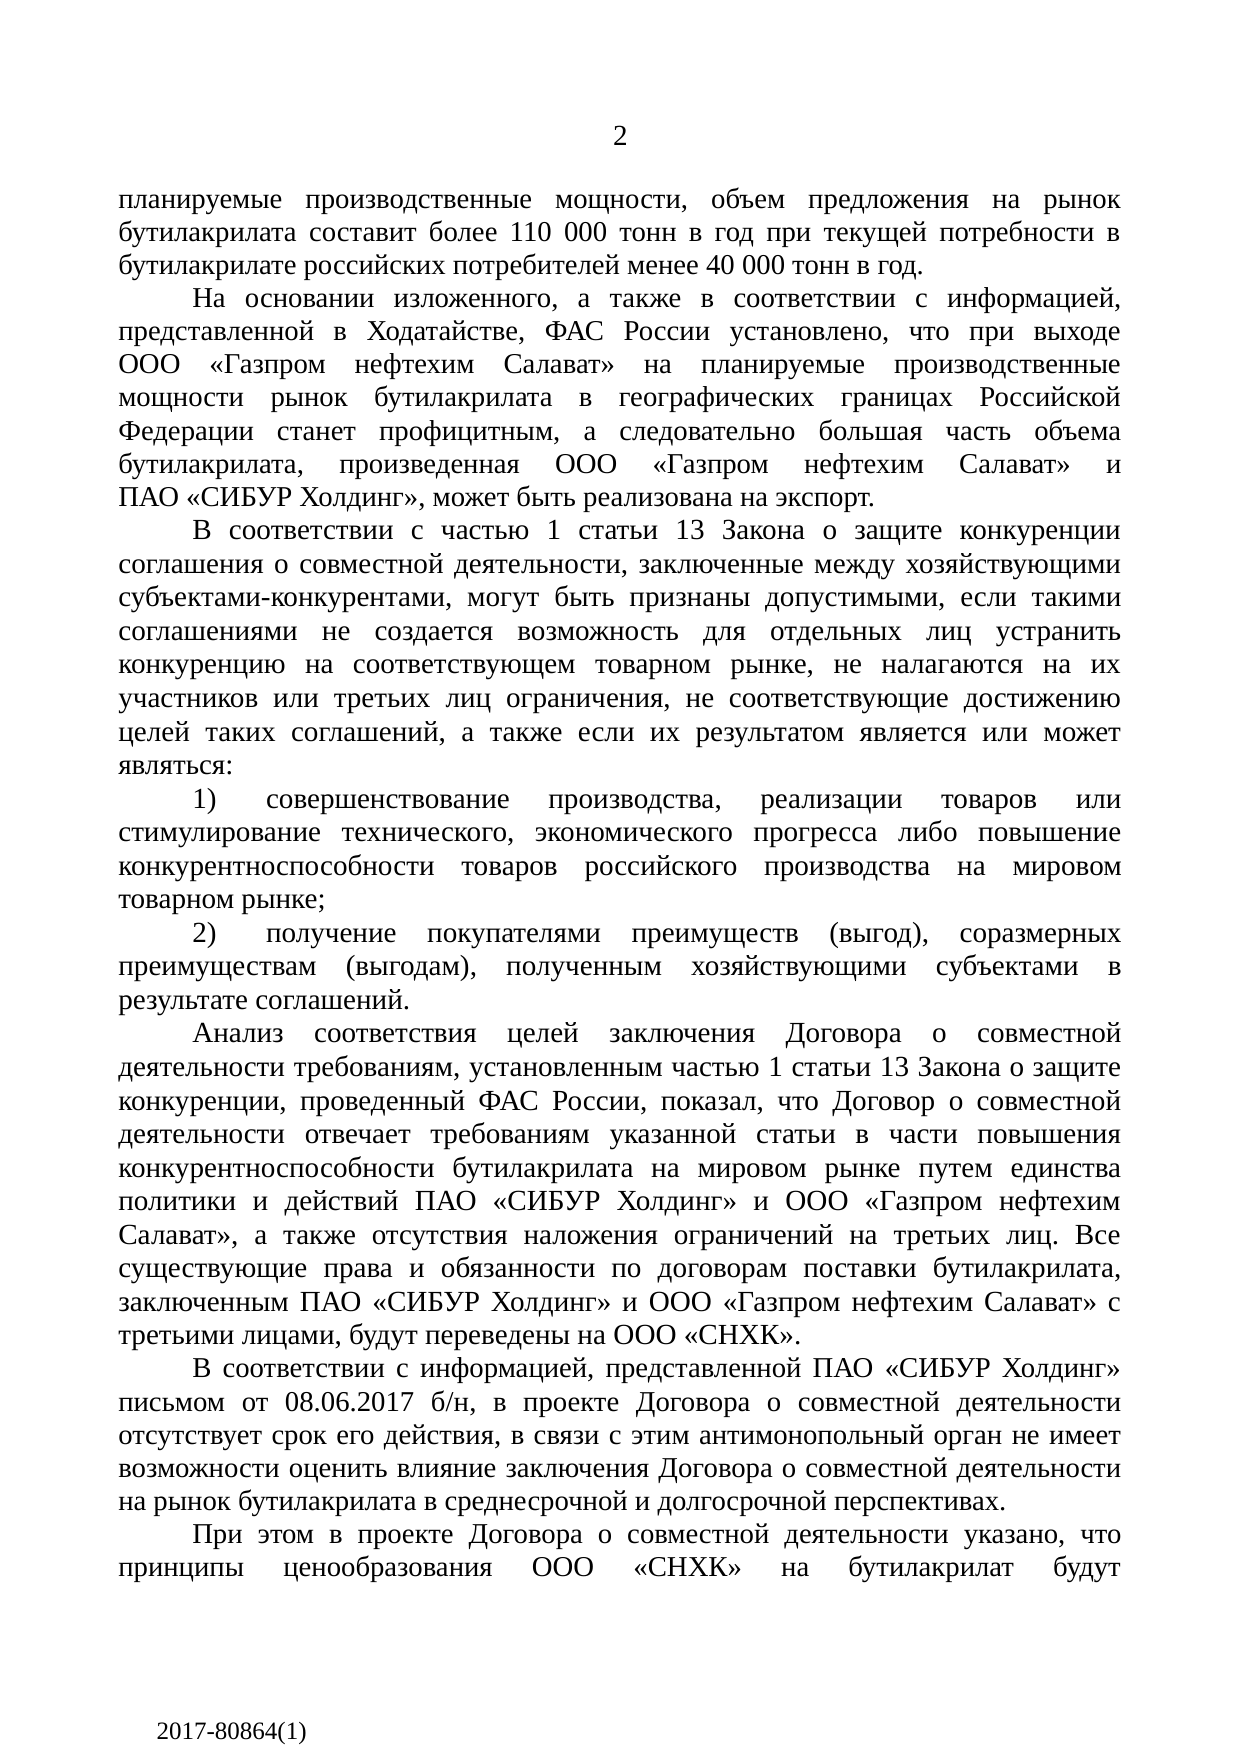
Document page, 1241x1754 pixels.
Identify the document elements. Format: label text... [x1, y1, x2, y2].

text 1) совершенствование производства, реализации товаров или стимулирование технического, экономического прогресса либо повышение конкурентноспособности товаров российского производства на мировом товарном рынке; [118, 781, 1122, 915]
text В соответствии с информацией, представленной ПАО «СИБУР Холдинг» письмом от 08.06.2017 б/н, в проекте Договора о совместной деятельности отсутствует срок его действия, в связи с этим антимонопольный орган не имеет возможности оценить влияние заключения Договора о совместной деятельности на рынок бутилакрилата в среднесрочной и долгосрочной перспективах. [118, 1351, 1122, 1517]
text 2) получение покупателями преимуществ (выгод), соразмерных преимуществам (выгодам), полученным хозяйствующими субъектами в результате соглашений. [118, 915, 1122, 1016]
text В соответствии с частью 1 статьи 13 Закона о защите конкуренции соглашения о совместной деятельности, заключенные между хозяйствующими субъектами-конкурентами, могут быть признаны допустимыми, если такими соглашениями не создается возможность для отдельных лиц устранить конкуренцию на соответствующем товарном рынке, не налагаются на их участников или третьих лиц ограничения, не соответствующие достижению целей таких соглашений, а также если их результатом является или может являться: [118, 512, 1122, 781]
text Анализ соответствия целей заключения Договора о совместной деятельности требованиям, установленным частью 1 статьи 13 Закона о защите конкуренции, проведенный ФАС России, показал, что Договор о совместной деятельности отвечает требованиям указанной статьи в части повышения конкурентноспособности бутилакрилата на мировом рынке путем единства политики и действий ПАО «СИБУР Холдинг» и ООО «Газпром нефтехим Салават», а также отсутствия наложения ограничений на третьих лиц. Все существующие права и обязанности по договорам поставки бутилакрилата, заключенным ПАО «СИБУР Холдинг» и ООО «Газпром нефтехим Салават» с третьими лицами, будут переведены на ООО «СНХК». [118, 1016, 1122, 1351]
text планируемые производственные мощности, объем предложения на рынок бутилакрилата составит более 110 000 тонн в год при текущей потребности в бутилакрилате российских потребителей менее 40 000 тонн в год. [118, 181, 1122, 281]
text При этом в проекте Договора о совместной деятельности указано, что принципы ценообразования ООО «СНХК» на бутилакрилат будут [118, 1517, 1122, 1583]
text На основании изложенного, а также в соответствии с информацией, представленной в Ходатайстве, ФАС России установлено, что при выходе ООО «Газпром нефтехим Салават» на планируемые производственные мощности рынок бутилакрилата в географических границах Российской Федерации станет профицитным, а следовательно большая часть объема бутилакрилата, произведенная ООО «Газпром нефтехим Салават» и ПАО «СИБУР Холдинг», может быть реализована на экспорт. [118, 281, 1122, 512]
